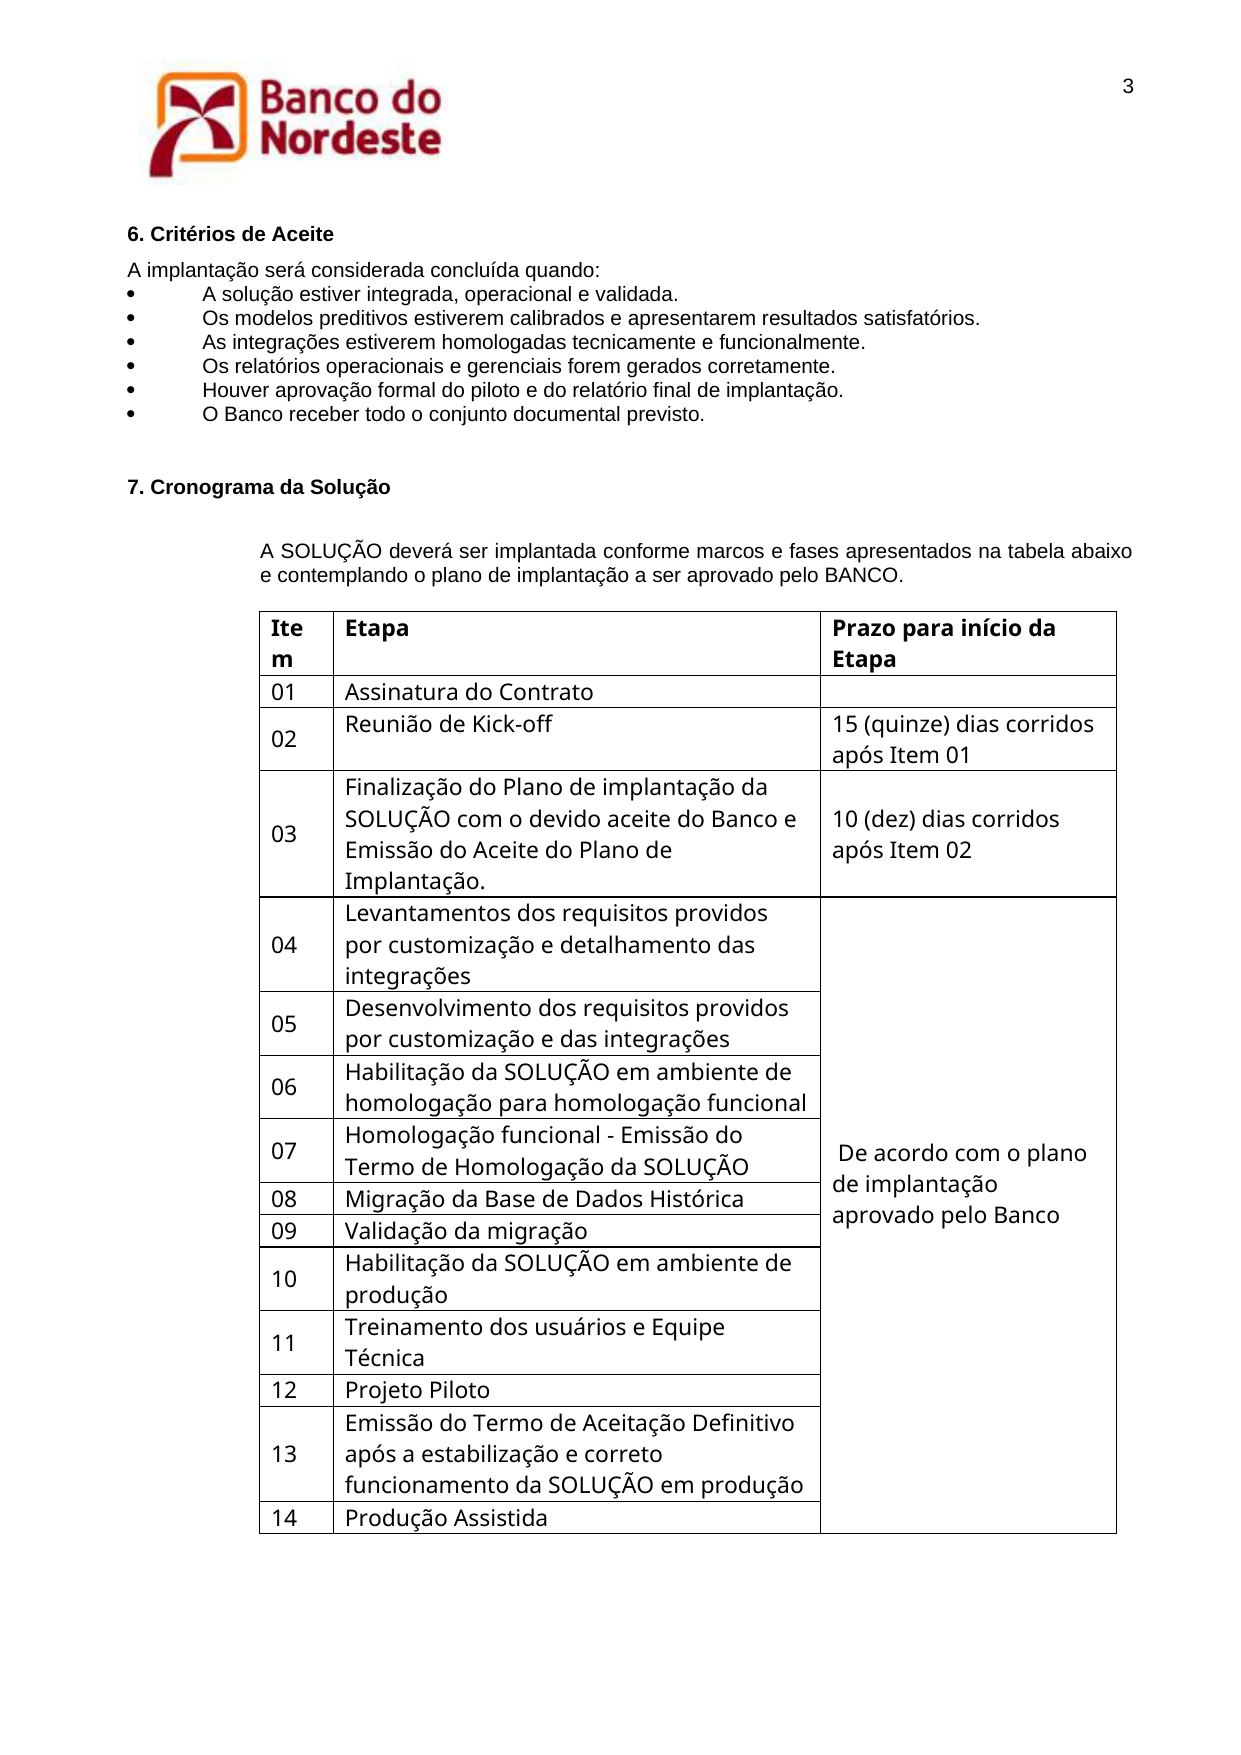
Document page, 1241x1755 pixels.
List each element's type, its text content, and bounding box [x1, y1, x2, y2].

table_cell Habilitação da SOLUÇÃO em ambiente de homologação para homologação funcional [334, 1056, 820, 1118]
table_cell [821, 676, 1116, 707]
table_cell 12 [260, 1375, 333, 1406]
table_cell 05 [260, 992, 333, 1055]
table_cell 15 (quinze) dias corridos após Item 01 [821, 708, 1116, 770]
list O Banco receber todo o conjunto documental previsto. [127, 402, 1134, 426]
table_header Etapa [334, 612, 820, 674]
table_cell 14 [260, 1502, 333, 1533]
list Houver aprovação formal do piloto e do relatório final de implantação. [127, 378, 1134, 402]
table_cell Reunião de Kick-off [334, 708, 820, 770]
table_cell Produção Assistida [334, 1502, 820, 1533]
list A solução estiver integrada, operacional e validada. [127, 282, 1134, 306]
table_header Item [260, 612, 333, 674]
list As integrações estiverem homologadas tecnicamente e funcionalmente. [127, 330, 1134, 354]
table_cell 08 [260, 1183, 333, 1214]
table_cell 04 [260, 898, 333, 991]
table_cell Assinatura do Contrato [334, 676, 820, 707]
table_cell Finalização do Plano de implantação da SOLUÇÃO com o devido aceite do Banco e Emissão do Aceite do Plano de Implantação. [334, 771, 820, 896]
text A SOLUÇÃO deverá ser implantada conforme marcos e fases apresentados na tabela abaixo e contemplando o plano de implantação a ser aprovado pelo BANCO. [260, 539, 1134, 587]
table_cell 13 [260, 1407, 333, 1501]
table_cell Levantamentos dos requisitos providos por customização e detalhamento das integrações [334, 898, 820, 991]
table_cell 07 [260, 1119, 333, 1182]
table_cell De acordo com o plano de implantação aprovado pelo Banco [821, 898, 1116, 1533]
text 7. Cronograma da Solução [127, 475, 1134, 499]
table_cell Migração da Base de Dados Histórica [334, 1183, 820, 1214]
table_cell 10 [260, 1248, 333, 1310]
table_cell Emissão do Termo de Aceitação Definitivo após a estabilização e correto funcionamento da SOLUÇÃO em produção [334, 1407, 820, 1501]
table_cell Validação da migração [334, 1215, 820, 1246]
table_cell 02 [260, 708, 333, 770]
table_cell Projeto Piloto [334, 1375, 820, 1406]
table_cell Homologação funcional - Emissão do Termo de Homologação da SOLUÇÃO [334, 1119, 820, 1182]
table_cell 11 [260, 1311, 333, 1373]
table_cell 09 [260, 1215, 333, 1246]
table_cell Desenvolvimento dos requisitos providos por customização e das integrações [334, 992, 820, 1055]
text A implantação será considerada concluída quando: [127, 258, 1134, 282]
table_cell 06 [260, 1056, 333, 1118]
table_cell 10 (dez) dias corridos após Item 02 [821, 771, 1116, 896]
table_cell Treinamento dos usuários e Equipe Técnica [334, 1311, 820, 1373]
list Os modelos preditivos estiverem calibrados e apresentarem resultados satisfatórios. [127, 306, 1134, 330]
table_cell 03 [260, 771, 333, 896]
table_cell 01 [260, 676, 333, 707]
table_header Prazo para início da Etapa [821, 612, 1116, 674]
list Os relatórios operacionais e gerenciais forem gerados corretamente. [127, 354, 1134, 378]
text 6. Critérios de Aceite [127, 222, 1134, 246]
picture [137, 60, 448, 185]
table_cell Habilitação da SOLUÇÃO em ambiente de produção [334, 1248, 820, 1310]
